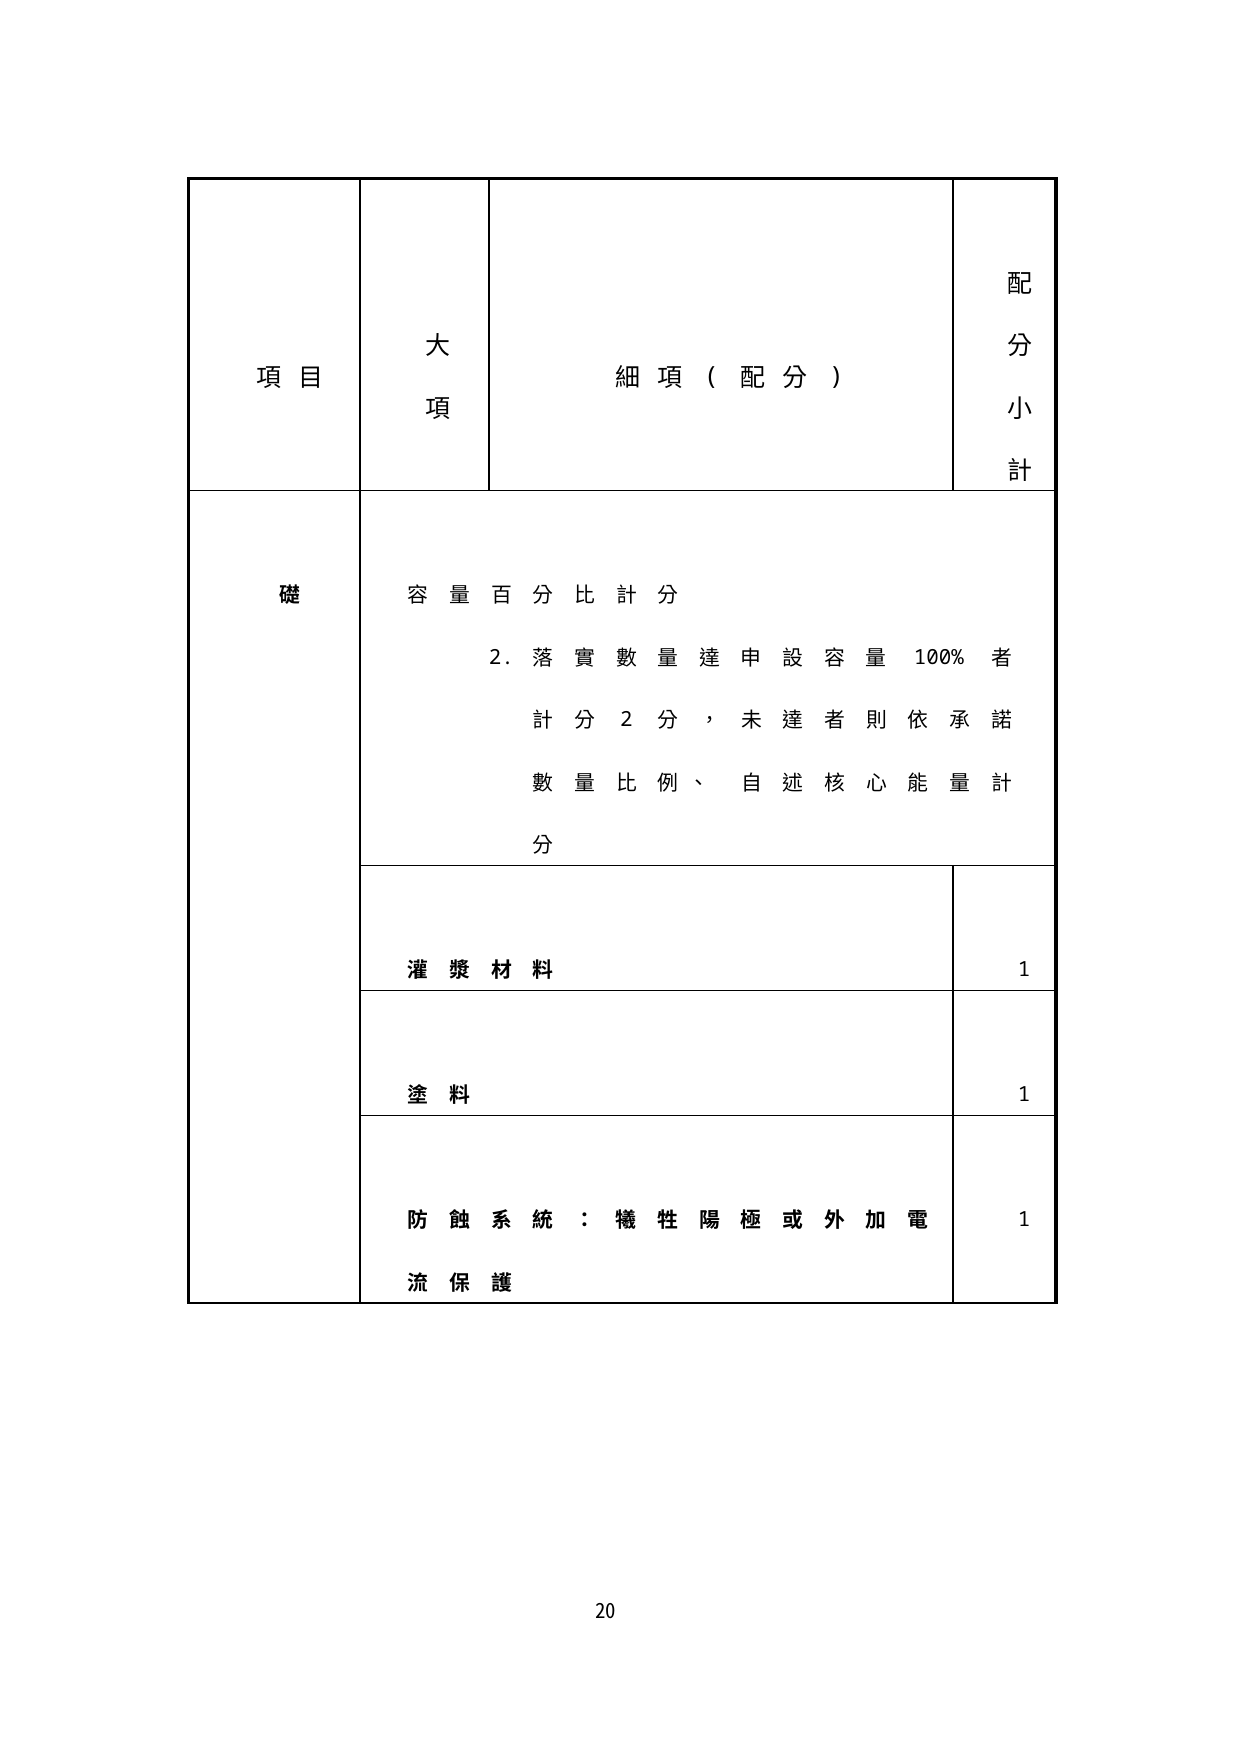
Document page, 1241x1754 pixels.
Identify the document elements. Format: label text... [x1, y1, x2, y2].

table_cell 灌漿材料 [361, 866, 952, 990]
table_header 大項 [361, 180, 488, 490]
table_cell 礎 [190, 491, 359, 1302]
table_cell 1 [954, 1116, 1054, 1302]
table_cell 防蝕系統：犧牲陽極或外加電流保護 [361, 1116, 952, 1302]
table_cell 1 [954, 991, 1054, 1115]
table_header 細項(配分) [490, 180, 952, 490]
table_cell 容量百分比計分 2.落實數量達申設容量100%者計分2分，未達者則依承諾數量比例、自述核心能量計分 [361, 491, 1054, 865]
table_header 項目 [190, 180, 359, 490]
table_header 配分小計 [954, 180, 1054, 490]
table_cell 塗料 [361, 991, 952, 1115]
table_cell 1 [954, 866, 1054, 990]
